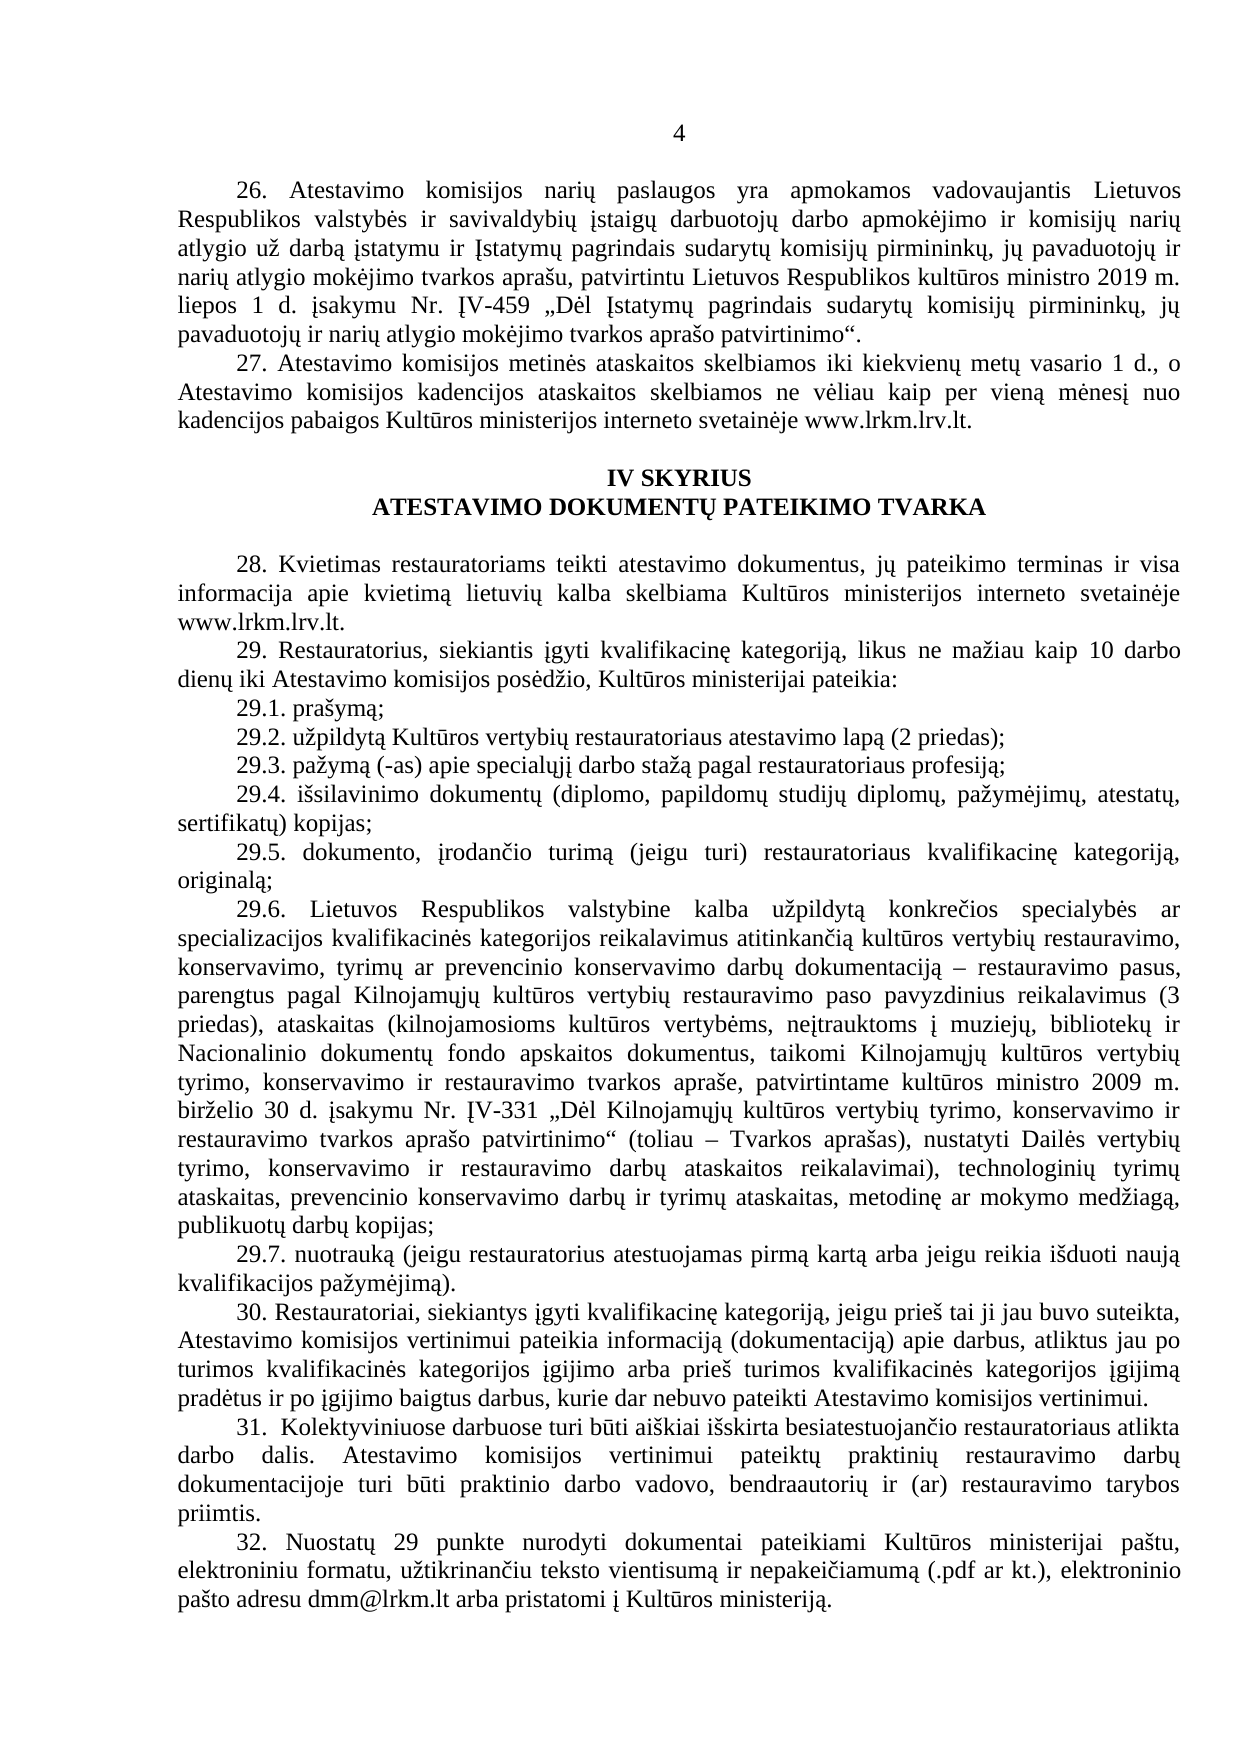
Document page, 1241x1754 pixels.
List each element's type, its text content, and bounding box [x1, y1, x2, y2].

text IV SKYRIUS [177, 463, 1181, 492]
text 29. Restauratorius, siekiantis įgyti kvalifikacinę kategoriją, likus ne mažiau kaip 10 darbo dienų iki Atestavimo komisijos posėdžio, Kultūros ministerijai pateikia: [177, 636, 1181, 693]
text 26. Atestavimo komisijos narių paslaugos yra apmokamos vadovaujantis Lietuvos Respublikos valstybės ir savivaldybių įstaigų darbuotojų darbo apmokėjimo ir komisijų narių atlygio už darbą įstatymu ir Įstatymų pagrindais sudarytų komisijų pirmininkų, jų pavaduotojų ir narių atlygio mokėjimo tvarkos aprašu, patvirtintu Lietuvos Respublikos kultūros ministro 2019 m. liepos 1 d. įsakymu Nr. ĮV-459 „Dėl Įstatymų pagrindais sudarytų komisijų pirmininkų, jų pavaduotojų ir narių atlygio mokėjimo tvarkos aprašo patvirtinimo“. [177, 176, 1181, 348]
text 30. Restauratoriai, siekiantys įgyti kvalifikacinę kategoriją, jeigu prieš tai ji jau buvo suteikta, Atestavimo komisijos vertinimui pateikia informaciją (dokumentaciją) apie darbus, atliktus jau po turimos kvalifikacinės kategorijos įgijimo arba prieš turimos kvalifikacinės kategorijos įgijimą pradėtus ir po įgijimo baigtus darbus, kurie dar nebuvo pateikti Atestavimo komisijos vertinimui. [177, 1297, 1181, 1412]
text 29.2. užpildytą Kultūros vertybių restauratoriaus atestavimo lapą (2 priedas); [177, 722, 1181, 751]
text 29.7. nuotrauką (jeigu restauratorius atestuojamas pirmą kartą arba jeigu reikia išduoti naują kvalifikacijos pažymėjimą). [177, 1239, 1181, 1297]
text ATESTAVIMO DOKUMENTŲ PATEIKIMO TVARKA [177, 492, 1181, 521]
text 29.5. dokumento, įrodančio turimą (jeigu turi) restauratoriaus kvalifikacinę kategoriją, originalą; [177, 837, 1181, 894]
text 29.4. išsilavinimo dokumentų (diplomo, papildomų studijų diplomų, pažymėjimų, atestatų, sertifikatų) kopijas; [177, 779, 1181, 837]
text 29.1. prašymą; [177, 693, 1181, 722]
text 28. Kvietimas restauratoriams teikti atestavimo dokumentus, jų pateikimo terminas ir visa informacija apie kvietimą lietuvių kalba skelbiama Kultūros ministerijos interneto svetainėje www.lrkm.lrv.lt. [177, 549, 1181, 636]
text 29.3. pažymą (-as) apie specialųjį darbo stažą pagal restauratoriaus profesiją; [177, 751, 1181, 779]
text 29.6. Lietuvos Respublikos valstybine kalba užpildytą konkrečios specialybės ar specializacijos kvalifikacinės kategorijos reikalavimus atitinkančią kultūros vertybių restauravimo, konservavimo, tyrimų ar prevencinio konservavimo darbų dokumentaciją – restauravimo pasus, parengtus pagal Kilnojamųjų kultūros vertybių restauravimo paso pavyzdinius reikalavimus (3 priedas), ataskaitas (kilnojamosioms kultūros vertybėms, neįtrauktoms į muziejų, bibliotekų ir Nacionalinio dokumentų fondo apskaitos dokumentus, taikomi Kilnojamųjų kultūros vertybių tyrimo, konservavimo ir restauravimo tvarkos apraše, patvirtintame kultūros ministro 2009 m. birželio 30 d. įsakymu Nr. ĮV-331 „Dėl Kilnojamųjų kultūros vertybių tyrimo, konservavimo ir restauravimo tvarkos aprašo patvirtinimo“ (toliau – Tvarkos aprašas), nustatyti Dailės vertybių tyrimo, konservavimo ir restauravimo darbų ataskaitos reikalavimai), technologinių tyrimų ataskaitas, prevencinio konservavimo darbų ir tyrimų ataskaitas, metodinę ar mokymo medžiagą, publikuotų darbų kopijas; [177, 894, 1181, 1239]
text 32. Nuostatų 29 punkte nurodyti dokumentai pateikiami Kultūros ministerijai paštu, elektroniniu formatu, užtikrinančiu teksto vientisumą ir nepakeičiamumą (.pdf ar kt.), elektroninio pašto adresu dmm@lrkm.lt arba pristatomi į Kultūros ministeriją. [177, 1527, 1181, 1613]
text 27. Atestavimo komisijos metinės ataskaitos skelbiamos iki kiekvienų metų vasario 1 d., o Atestavimo komisijos kadencijos ataskaitos skelbiamos ne vėliau kaip per vieną mėnesį nuo kadencijos pabaigos Kultūros ministerijos interneto svetainėje www.lrkm.lrv.lt. [177, 348, 1181, 434]
text 31. Kolektyviniuose darbuose turi būti aiškiai išskirta besiatestuojančio restauratoriaus atlikta darbo dalis. Atestavimo komisijos vertinimui pateiktų praktinių restauravimo darbų dokumentacijoje turi būti praktinio darbo vadovo, bendraautorių ir (ar) restauravimo tarybos priimtis. [177, 1412, 1181, 1527]
